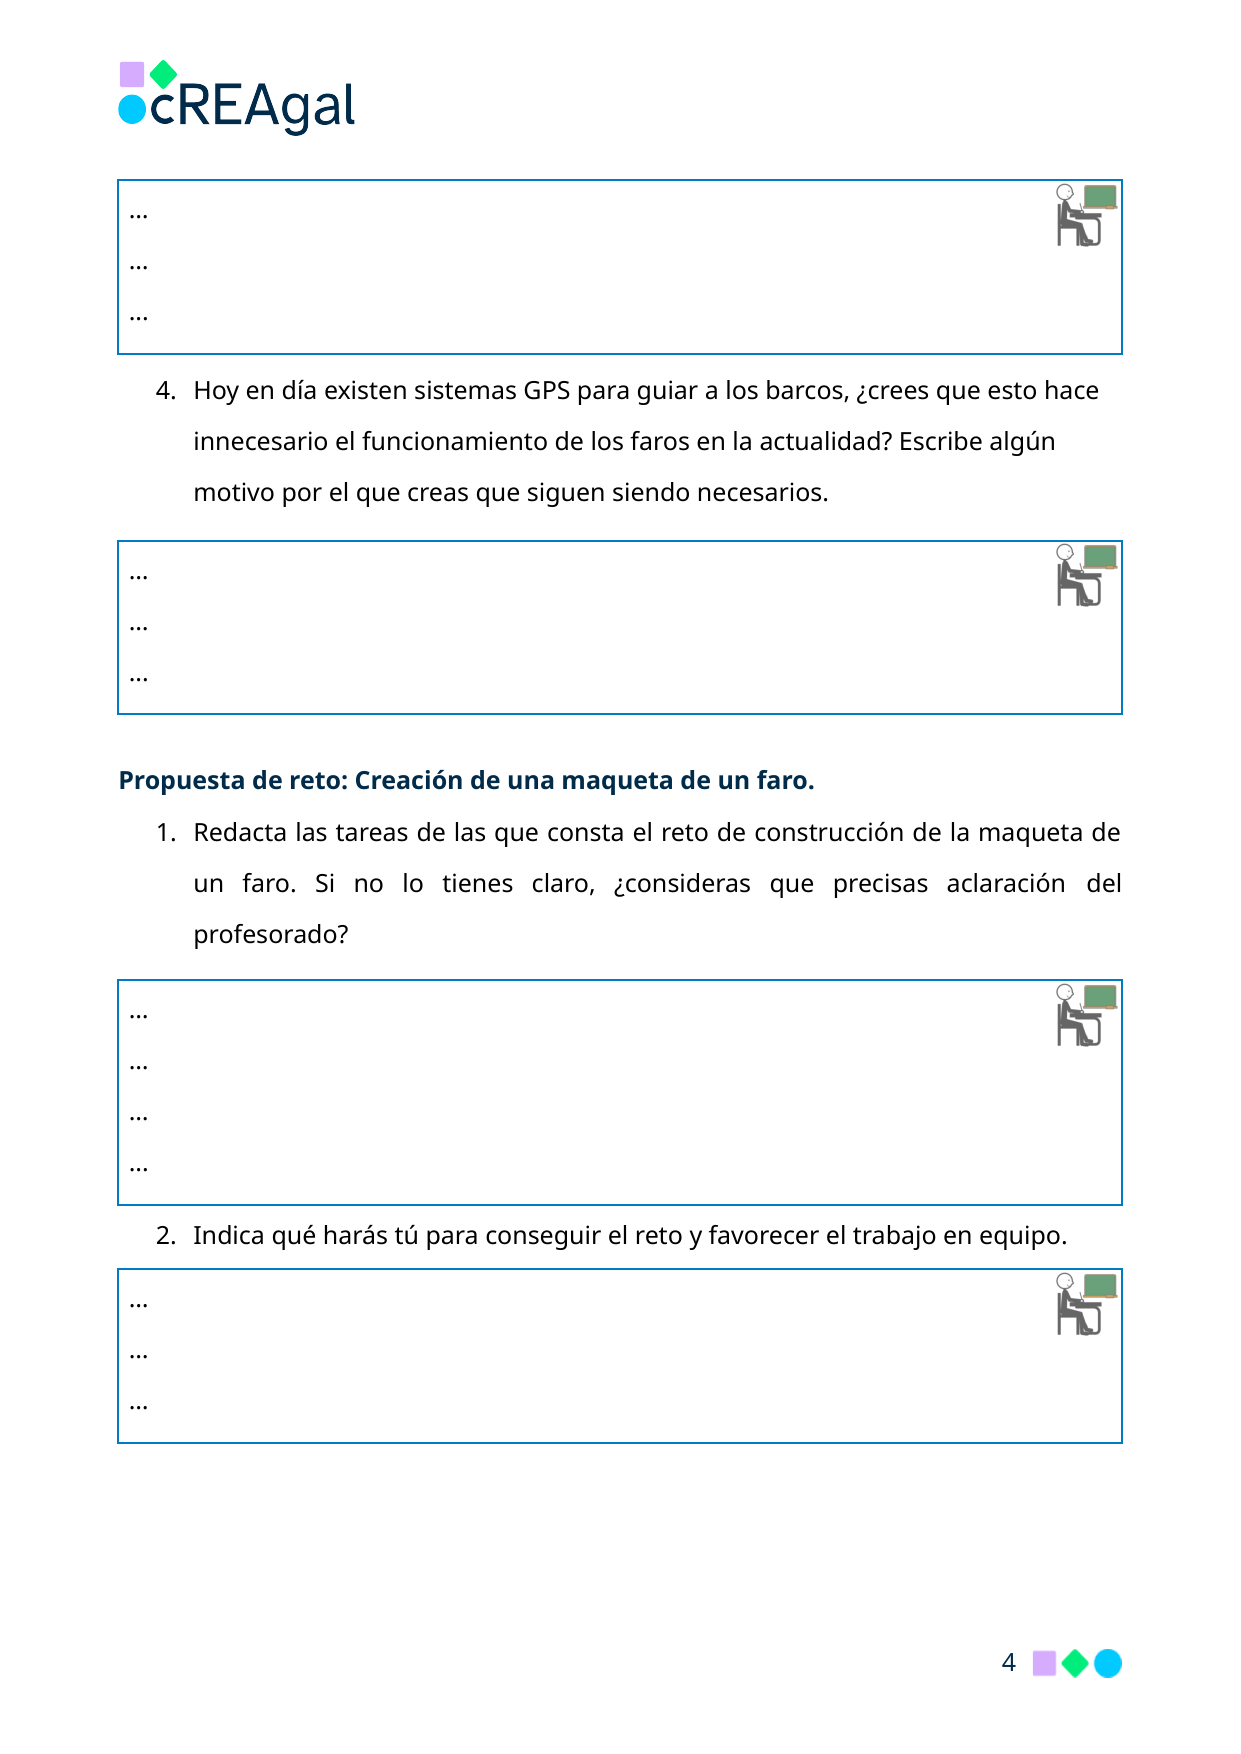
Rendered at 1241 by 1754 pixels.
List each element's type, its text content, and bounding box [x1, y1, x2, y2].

table_header … … ... [119, 181, 1121, 352]
list Hoy en día existen sistemas GPS para guiar a los barcos, ¿crees que esto hace innecesario el funcionamiento de los faros en la actualidad? Escribe algún motivo por el que creas que siguen siendo necesarios. [156, 372, 1122, 508]
table_header … … … ... [119, 981, 1121, 1203]
list Redacta las tareas de las que consta el reto de construcción de la maqueta de un faro. Si no lo tienes claro, ¿consideras que precisas aclaración del profesorado? [156, 814, 1122, 950]
subtitle Propuesta de reto: Creación de una maqueta de un faro. [118, 763, 1122, 797]
table_header … … … [119, 1270, 1121, 1442]
table_header … … ... [119, 542, 1121, 713]
picture [1111, 1666, 1122, 1678]
picture [118, 60, 355, 136]
picture [1112, 1649, 1122, 1660]
list Indica qué harás tú para conseguir el reto y favorecer el trabajo en equipo. [156, 1217, 1122, 1251]
picture [1032, 1649, 1105, 1678]
